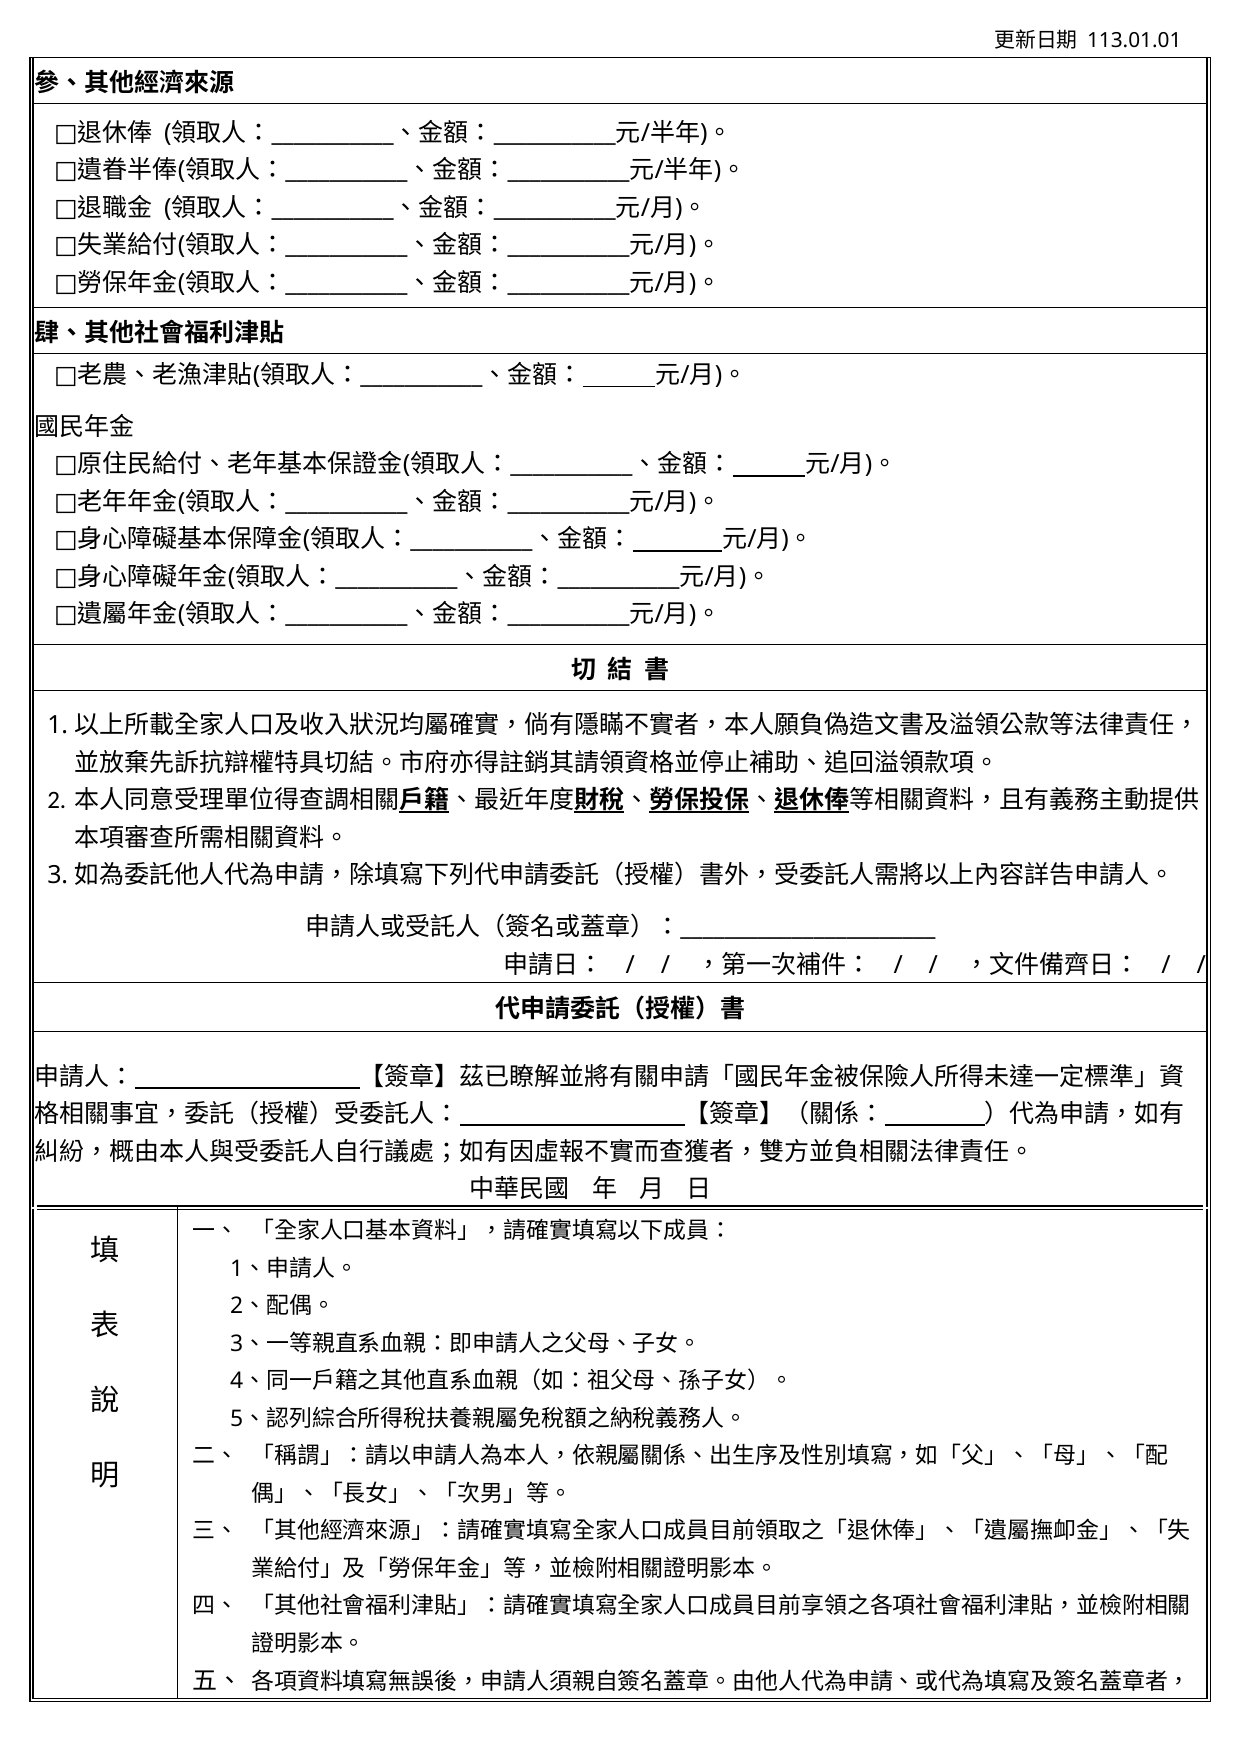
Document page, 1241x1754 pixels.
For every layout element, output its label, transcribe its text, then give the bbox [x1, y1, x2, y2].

table_cell 以上所載全家人口及收入狀況均屬確實，倘有隱瞞不實者，本人願負偽造文書及溢領公款等法律責任，並放棄先訴抗辯權特具切結。市府亦得註銷其請領資格並停止補助、追回溢領款項。 本人同意受理單位得查調相關戶籍、最近年度財稅、勞保投保、退休俸等相關資料，且有義務主動提供本項審查所需相關資料。 如為委託他人代為申請，除填寫下列代申請委託（授權）書外，受委託人需將以上內容詳告申請人。 [34, 691, 1206, 905]
table_cell 切 結 書 [34, 645, 1206, 690]
table_cell 填 表 說 明 [32, 1205, 177, 1698]
table_cell 申請人： 【簽章】茲已瞭解並將有關申請「國民年金被保險人所得未達一定標準」資格相關事宜，委託（授權）受委託人： 【簽章】（關係： ）代為申請，如有糾紛，概由本人與受委託人自行議處；如有因虛報不實而查獲者，雙方並負相關法律責任。 中華民國 年 月 日 [34, 1032, 1206, 1205]
table_cell □老農、老漁津貼(領取人：___________、金額： 元/月)。 [34, 354, 1206, 393]
table_cell 代申請委託（授權）書 [34, 983, 1206, 1031]
table_cell 申請日： / / ，第一次補件： / / ，文件備齊日： / / [34, 944, 1206, 982]
table_cell 國民年金 □原住民給付、老年基本保證金(領取人：___________、金額： 元/月)。 □老年年金(領取人：___________、金額：___________元/月)。 □身心障礙基本保障金(領取人：___________、金額： 元/月)。 □身心障礙年金(領取人：___________、金額：___________元/月)。 □遺屬年金(領取人：___________、金額：___________元/月)。 [34, 393, 1206, 644]
table_cell 「全家人口基本資料」，請確實填寫以下成員： 1、申請人。 2、配偶。 3、一等親直系血親：即申請人之父母、子女。 4、同一戶籍之其他直系血親（如：祖父母、孫子女）。 5、認列綜合所得稅扶養親屬免稅額之納稅義務人。 「稱謂」：請以申請人為本人，依親屬關係、出生序及性別填寫，如「父」、「母」、「配偶」、「長女」、「次男」等。 「其他經濟來源」：請確實填寫全家人口成員目前領取之「退休俸」、「遺屬撫卹金」、「失 業給付」及「勞保年金」等，並檢附相關證明影本。 「其他社會福利津貼」：請確實填寫全家人口成員目前享領之各項社會福利津貼，並檢附相關 證明影本。 各項資料填寫無誤後，申請人須親自簽名蓋章。由他人代為申請、或代為填寫及簽名蓋章者， [178, 1205, 1209, 1698]
table_header 參、其他經濟來源 [34, 58, 1206, 102]
table_cell □退休俸 (領取人：___________、金額：___________元/半年)。 □遺眷半俸(領取人：___________、金額：___________元/半年)。 □退職金 (領取人：___________、金額：___________元/月)。 □失業給付(領取人：___________、金額：___________元/月)。 □勞保年金(領取人：___________、金額：___________元/月)。 [34, 104, 1206, 307]
table_cell 肆、其他社會福利津貼 [34, 308, 1206, 353]
table_cell 申請人或受託人（簽名或蓋章）：_______________________ [34, 905, 1206, 944]
